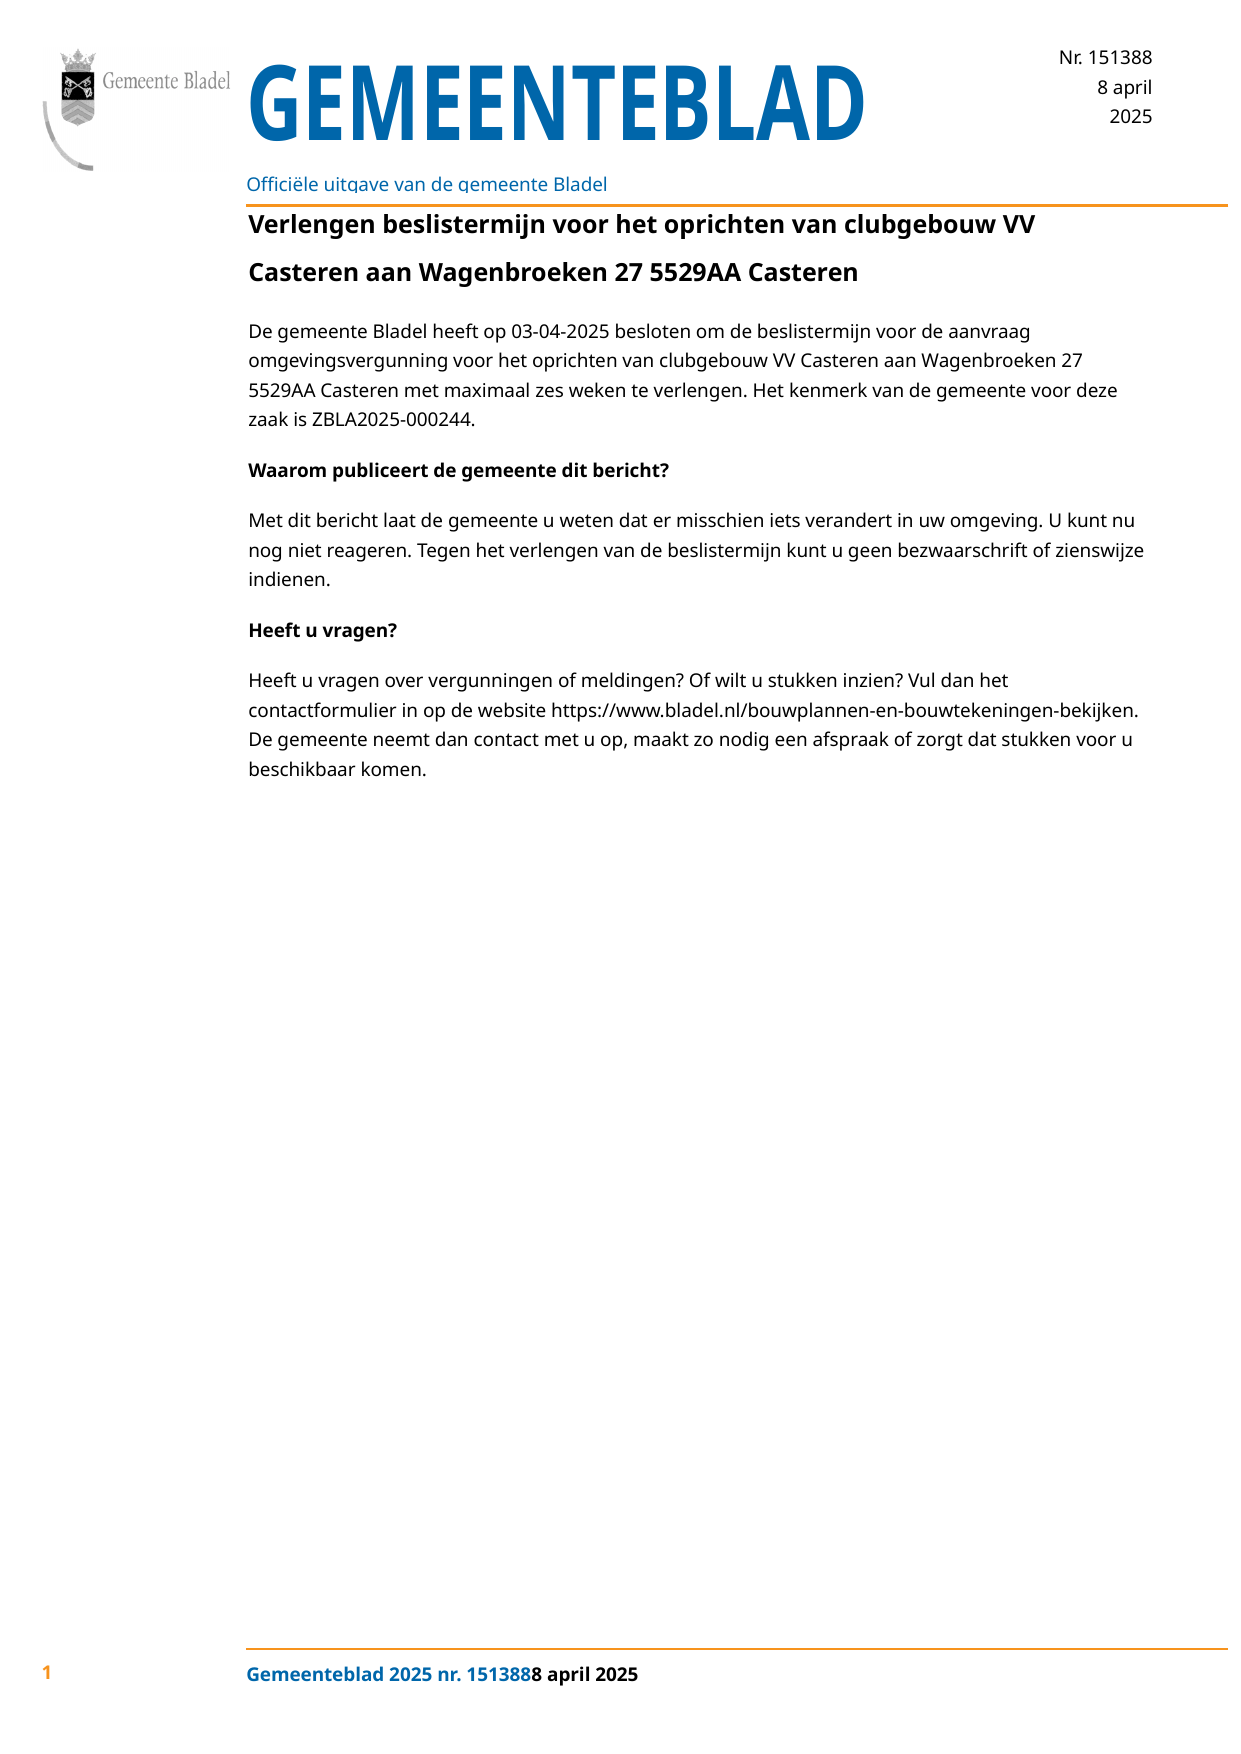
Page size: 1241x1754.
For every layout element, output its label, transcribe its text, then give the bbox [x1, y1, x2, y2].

text De gemeente Bladel heeft op 03-04-2025 besloten om de beslistermijn voor de aanvraag omgevingsvergunning voor het oprichten van clubgebouw VV Casteren aan Wagenbroeken 27 5529AA Casteren met maximaal zes weken te verlengen. Het kenmerk van de gemeente voor deze zaak is ZBLA2025-000244. [248, 318, 1152, 432]
picture [41, 47, 231, 172]
text Heeft u vragen? [248, 617, 1152, 643]
text Met dit bericht laat de gemeente u weten dat er misschien iets verandert in uw omgeving. U kunt nu nog niet reageren. Tegen het verlengen van de beslistermijn kunt u geen bezwaarschrift of zienswijze indienen. [248, 507, 1152, 592]
text Heeft u vragen over vergunningen of meldingen? Of wilt u stukken inzien? Vul dan het contactformulier in op de website https://www.bladel.nl/bouwplannen-en-bouwtekeningen-bekijken. De gemeente neemt dan contact met u op, maakt zo nodig een afspraak of zorgt dat stukken voor u beschikbaar komen. [248, 667, 1152, 782]
text Waarom publiceert de gemeente dit bericht? [248, 457, 1152, 483]
text Verlengen beslistermijn voor het oprichten van clubgebouw VV Casteren aan Wagenbroeken 27 5529AA Casteren [248, 207, 1152, 288]
